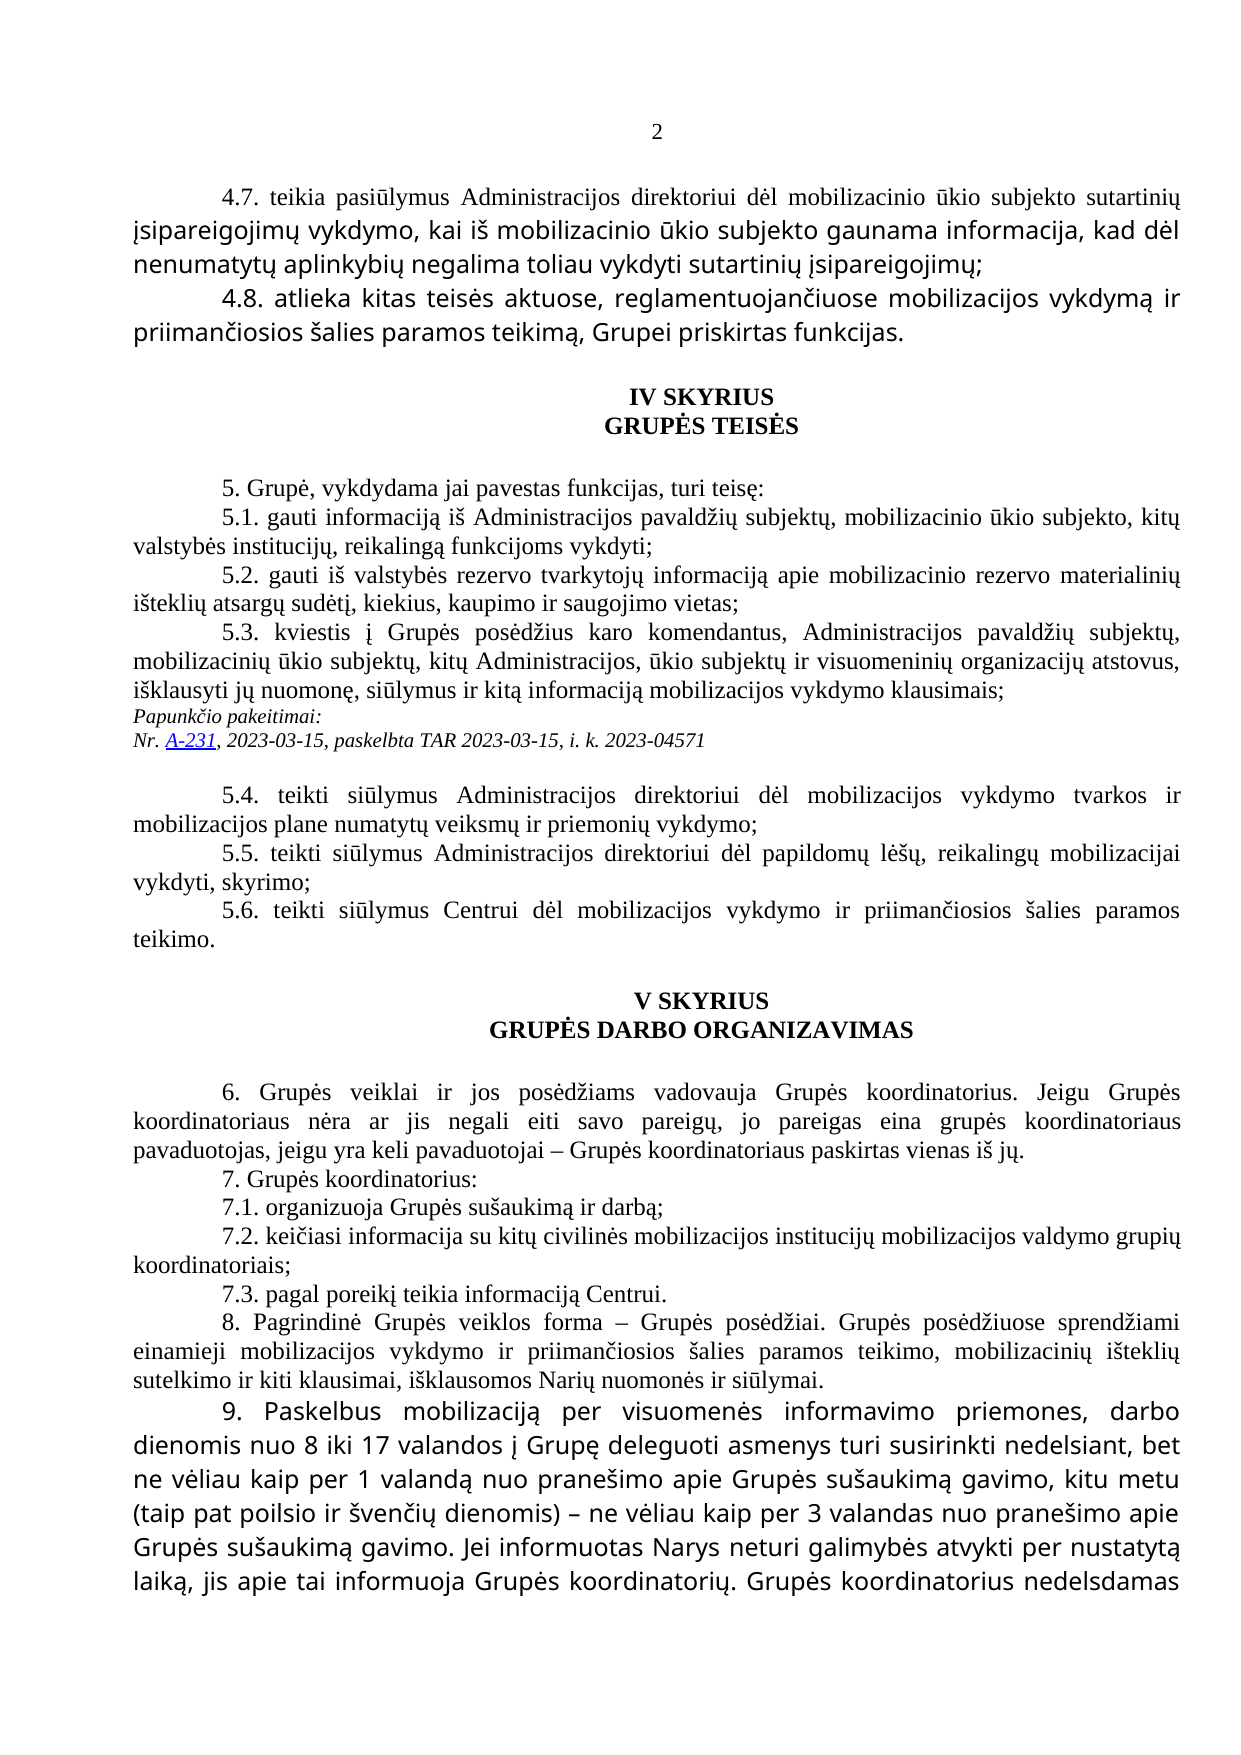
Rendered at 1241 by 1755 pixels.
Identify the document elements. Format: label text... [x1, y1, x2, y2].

text 6. Grupės veiklai ir jos posėdžiams vadovauja Grupės koordinatorius. Jeigu Grupės koordinatoriaus nėra ar jis negali eiti savo pareigų, jo pareigas eina grupės koordinatoriaus pavaduotojas, jeigu yra keli pavaduotojai – Grupės koordinatoriaus paskirtas vienas iš jų. [133, 1077, 1181, 1164]
text 7.3. pagal poreikį teikia informaciją Centrui. [133, 1279, 1181, 1307]
text 4.8. atlieka kitas teisės aktuose, reglamentuojančiuose mobilizacijos vykdymą ir priimančiosios šalies paramos teikimą, Grupei priskirtas funkcijas. [133, 281, 1181, 349]
text 4.7. teikia pasiūlymus Administracijos direktoriui dėl mobilizacinio ūkio subjekto sutartinių įsipareigojimų vykdymo, kai iš mobilizacinio ūkio subjekto gaunama informacija, kad dėl nenumatytų aplinkybių negalima toliau vykdyti sutartinių įsipareigojimų; [133, 179, 1181, 281]
text GRUPĖS TEISĖS [133, 411, 1181, 440]
text 5.6. teikti siūlymus Centrui dėl mobilizacijos vykdymo ir priimančiosios šalies paramos teikimo. [133, 895, 1181, 953]
text Nr. A-231, 2023-03-15, paskelbta TAR 2023-03-15, i. k. 2023-04571 [133, 728, 1181, 752]
text 8. Pagrindinė Grupės veiklos forma – Grupės posėdžiai. Grupės posėdžiuose sprendžiami einamieji mobilizacijos vykdymo ir priimančiosios šalies paramos teikimo, mobilizacinių išteklių sutelkimo ir kiti klausimai, išklausomos Narių nuomonės ir siūlymai. [133, 1307, 1181, 1394]
text 5.1. gauti informaciją iš Administracijos pavaldžių subjektų, mobilizacinio ūkio subjekto, kitų valstybės institucijų, reikalingą funkcijoms vykdyti; [133, 502, 1181, 560]
text 5.4. teikti siūlymus Administracijos direktoriui dėl mobilizacijos vykdymo tvarkos ir mobilizacijos plane numatytų veiksmų ir priemonių vykdymo; [133, 780, 1181, 838]
text 7.2. keičiasi informacija su kitų civilinės mobilizacijos institucijų mobilizacijos valdymo grupių koordinatoriais; [133, 1221, 1181, 1279]
text Papunkčio pakeitimai: [133, 703, 1181, 728]
text 5.2. gauti iš valstybės rezervo tvarkytojų informaciją apie mobilizacinio rezervo materialinių išteklių atsargų sudėtį, kiekius, kaupimo ir saugojimo vietas; [133, 560, 1181, 617]
text 9. Paskelbus mobilizaciją per visuomenės informavimo priemones, darbo dienomis nuo 8 iki 17 valandos į Grupę deleguoti asmenys turi susirinkti nedelsiant, bet ne vėliau kaip per 1 valandą nuo pranešimo apie Grupės sušaukimą gavimo, kitu metu (taip pat poilsio ir švenčių dienomis) – ne vėliau kaip per 3 valandas nuo pranešimo apie Grupės sušaukimą gavimo. Jei informuotas Narys neturi galimybės atvykti per nustatytą laiką, jis apie tai informuoja Grupės koordinatorių. Grupės koordinatorius nedelsdamas [133, 1394, 1181, 1598]
text V SKYRIUS [133, 986, 1181, 1015]
text Grupės DARBO ORGANIZAVIMAS [133, 1015, 1181, 1044]
text 7. Grupės koordinatorius: [133, 1164, 1181, 1192]
text 7.1. organizuoja Grupės sušaukimą ir darbą; [133, 1192, 1181, 1221]
text 5.5. teikti siūlymus Administracijos direktoriui dėl papildomų lėšų, reikalingų mobilizacijai vykdyti, skyrimo; [133, 838, 1181, 895]
text IV SKYRIUS [133, 382, 1181, 411]
text 5.3. kviestis į Grupės posėdžius karo komendantus, Administracijos pavaldžių subjektų, mobilizacinių ūkio subjektų, kitų Administracijos, ūkio subjektų ir visuomeninių organizacijų atstovus, išklausyti jų nuomonę, siūlymus ir kitą informaciją mobilizacijos vykdymo klausimais; [133, 617, 1181, 703]
text 5. Grupė, vykdydama jai pavestas funkcijas, turi teisę: [133, 473, 1181, 502]
